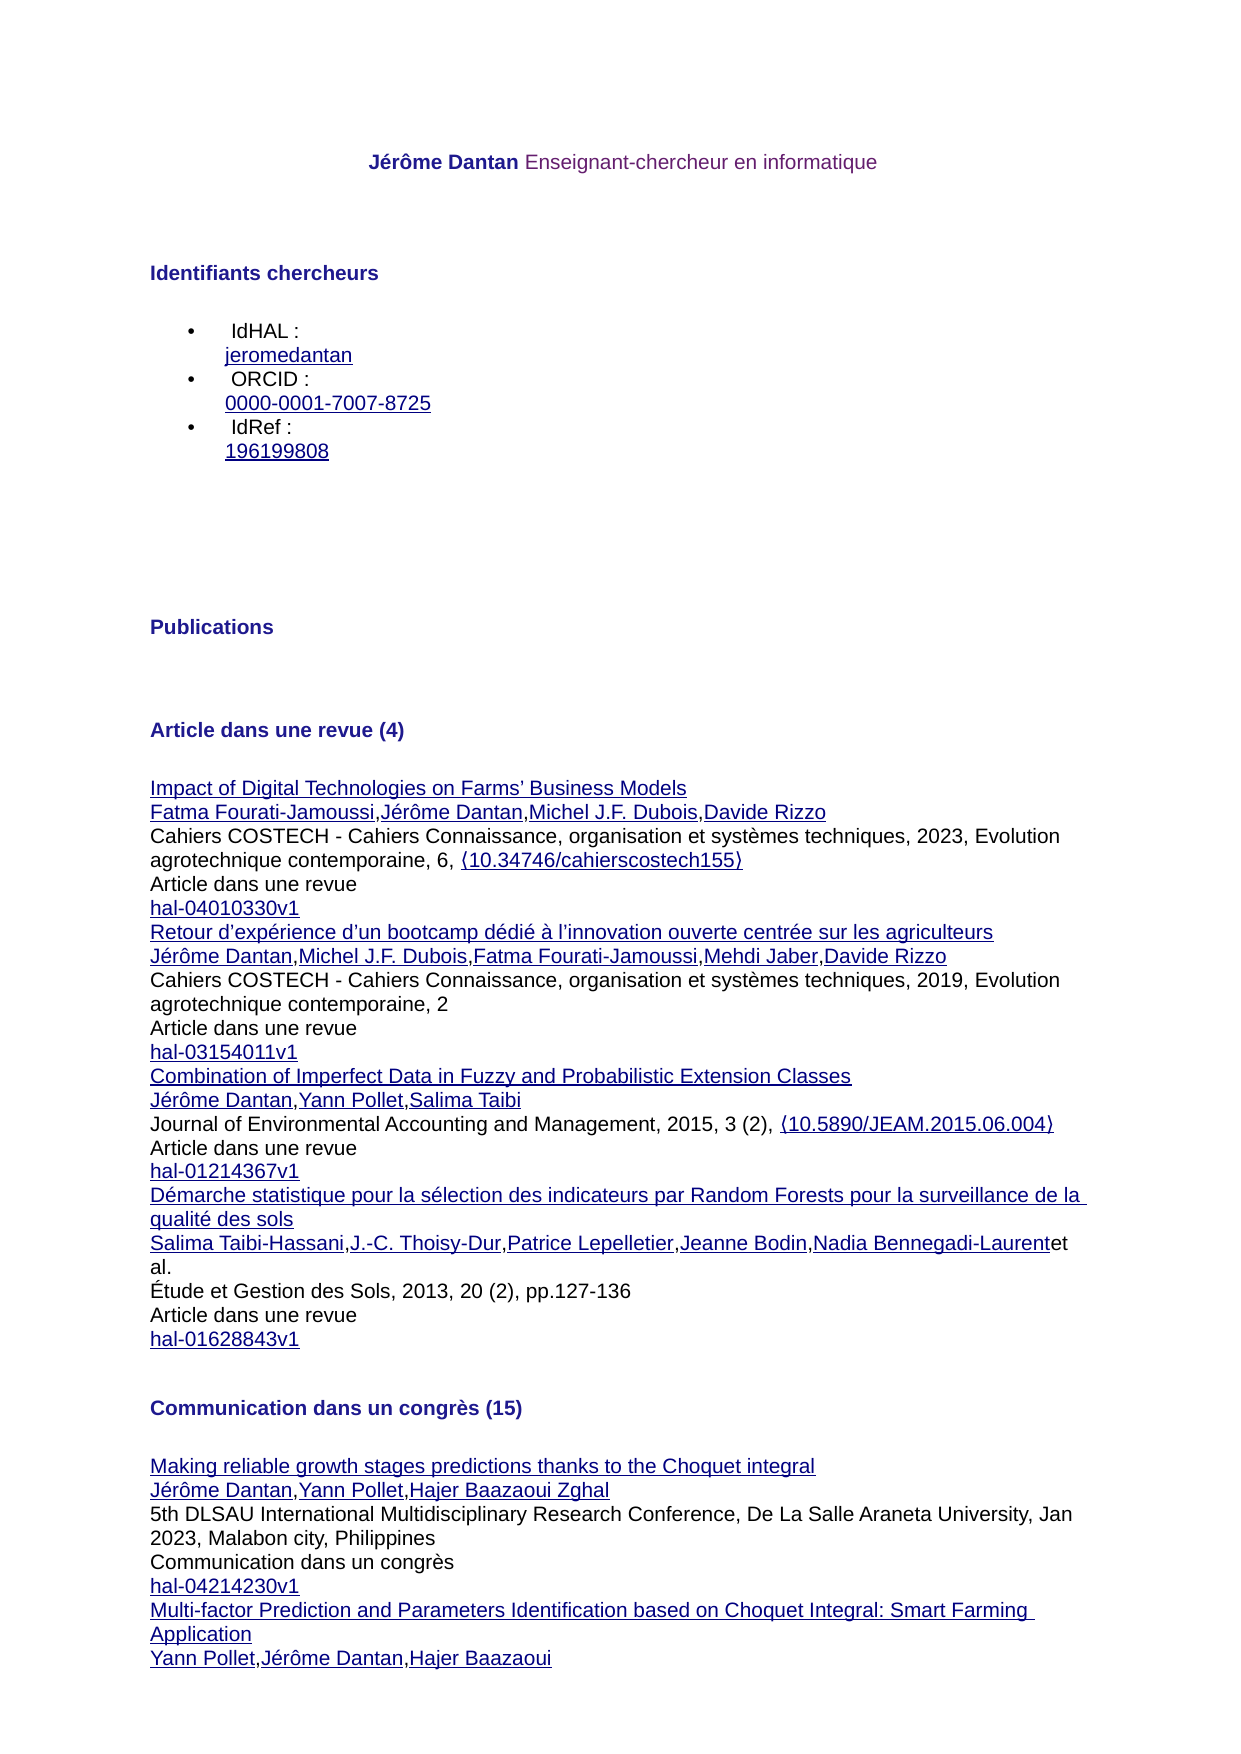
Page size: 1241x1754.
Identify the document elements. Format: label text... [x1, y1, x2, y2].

subtitle Identifiants chercheurs [150, 260, 1090, 284]
list 0000-0001-7007-8725 [187, 391, 1090, 414]
table_header Impact of Digital Technologies on Farms’ Business Models Fatma Fourati-Jamoussi,Jérôme Dantan,Michel J.F. Dubois,Davide Rizzo Cahiers COSTECH - Cahiers Connaissance, organisation et systèmes techniques, 2023, Evolution agrotechnique contemporaine, 6, ⟨10.34746/cahierscostech155⟩ Article dans une revue hal-04010330v1 [150, 776, 1090, 920]
list IdRef : [187, 414, 1090, 438]
table_cell Combination of Imperfect Data in Fuzzy and Probabilistic Extension Classes Jérôme Dantan,Yann Pollet,Salima Taibi Journal of Environmental Accounting and Management, 2015, 3 (2), ⟨10.5890/JEAM.2015.06.004⟩ Article dans une revue hal-01214367v1 [150, 1064, 1090, 1183]
list jeromedantan [187, 343, 1090, 367]
table_cell Multi-factor Prediction and Parameters Identification based on Choquet Integral: Smart Farming Application Yann Pollet,Jérôme Dantan,Hajer Baazaoui [150, 1598, 1090, 1670]
list 196199808 [187, 438, 1090, 462]
subtitle Article dans une revue (4) [150, 718, 1090, 742]
subtitle Communication dans un congrès (15) [150, 1396, 1090, 1420]
subtitle Jérôme Dantan Enseignant-chercheur en informatique [150, 150, 1090, 174]
table_header Making reliable growth stages predictions thanks to the Choquet integral Jérôme Dantan,Yann Pollet,Hajer Baazaoui Zghal 5th DLSAU International Multidisciplinary Research Conference, De La Salle Araneta University, Jan 2023, Malabon city, Philippines Communication dans un congrès hal-04214230v1 [150, 1454, 1090, 1598]
list ORCID : [187, 367, 1090, 391]
subtitle Publications [150, 614, 1090, 638]
table_cell Retour d’expérience d’un bootcamp dédié à l’innovation ouverte centrée sur les agriculteurs Jérôme Dantan,Michel J.F. Dubois,Fatma Fourati-Jamoussi,Mehdi Jaber,Davide Rizzo Cahiers COSTECH - Cahiers Connaissance, organisation et systèmes techniques, 2019, Evolution agrotechnique contemporaine, 2 Article dans une revue hal-03154011v1 [150, 920, 1090, 1063]
list IdHAL : [187, 319, 1090, 343]
table_cell Démarche statistique pour la sélection des indicateurs par Random Forests pour la surveillance de la qualité des sols Salima Taibi-Hassani,J.-C. Thoisy-Dur,Patrice Lepelletier,Jeanne Bodin,Nadia Bennegadi-Laurentet al. Étude et Gestion des Sols, 2013, 20 (2), pp.127-136 Article dans une revue hal-01628843v1 [150, 1183, 1090, 1351]
